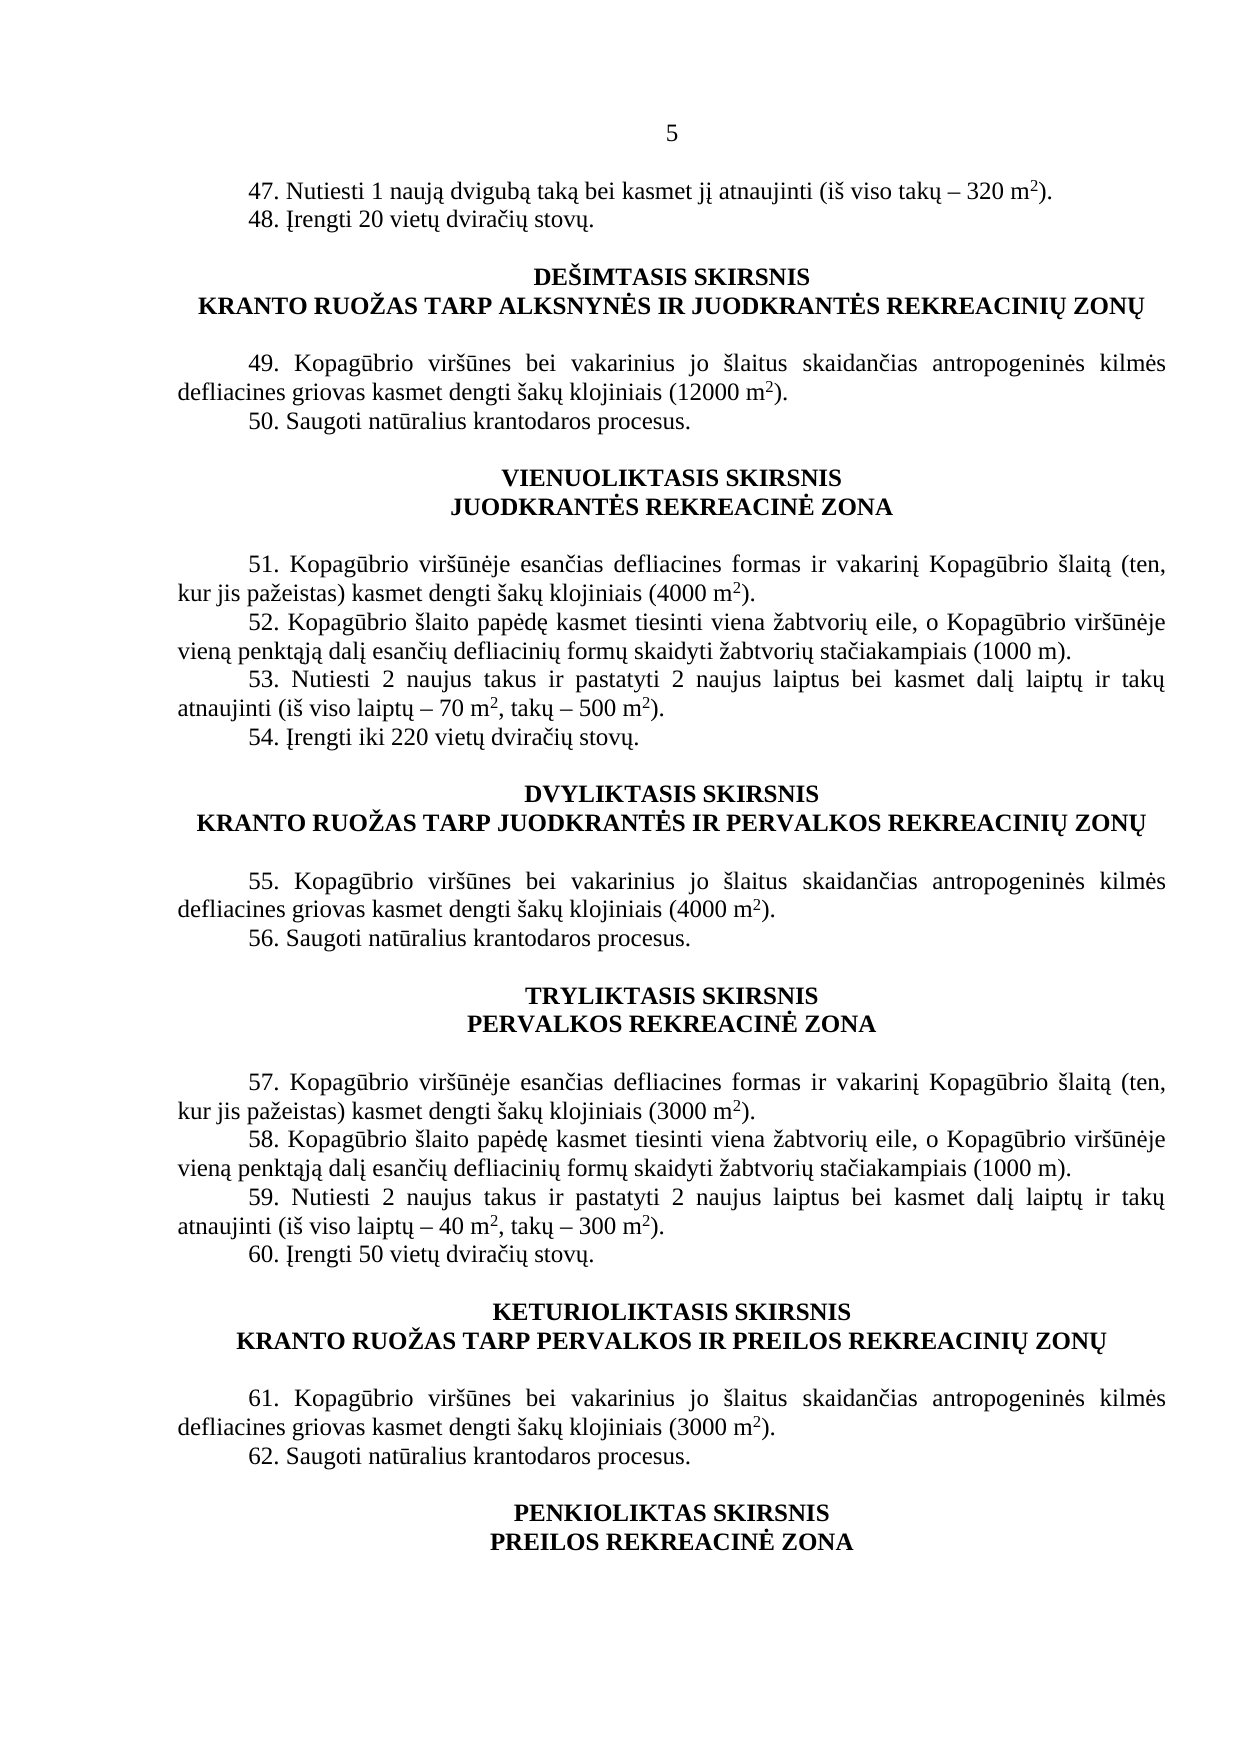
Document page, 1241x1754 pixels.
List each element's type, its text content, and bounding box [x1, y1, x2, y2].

text VIENUOLIKTASIS SKIRSNIS [177, 463, 1166, 492]
text JUODKRANTĖS REKREACINĖ ZONA [177, 492, 1166, 521]
text PREILOS REKREACINĖ ZONA [177, 1527, 1166, 1556]
text 61. Kopagūbrio viršūnes bei vakarinius jo šlaitus skaidančias antropogeninės kilmės defliacines griovas kasmet dengti šakų klojiniais (3000 m2). [177, 1383, 1166, 1441]
text KRANTO RUOŽAS TARP JUODKRANTĖS IR PERVALKOS REKREACINIŲ ZONŲ [177, 808, 1166, 837]
text KRANTO RUOŽAS TARP ALKSNYNĖS IR JUODKRANTĖS REKREACINIŲ ZONŲ [177, 291, 1166, 319]
text 58. Kopagūbrio šlaito papėdę kasmet tiesinti viena žabtvorių eile, o Kopagūbrio viršūnėje vieną penktąją dalį esančių defliacinių formų skaidyti žabtvorių stačiakampiais (1000 m). [177, 1124, 1166, 1182]
text 49. Kopagūbrio viršūnes bei vakarinius jo šlaitus skaidančias antropogeninės kilmės defliacines griovas kasmet dengti šakų klojiniais (12000 m2). [177, 348, 1166, 406]
text 56. Saugoti natūralius krantodaros procesus. [177, 923, 1166, 952]
text 60. Įrengti 50 vietų dviračių stovų. [177, 1239, 1166, 1268]
text 50. Saugoti natūralius krantodaros procesus. [177, 406, 1166, 434]
text 59. Nutiesti 2 naujus takus ir pastatyti 2 naujus laiptus bei kasmet dalį laiptų ir takų atnaujinti (iš viso laiptų – 40 m2, takų – 300 m2). [177, 1182, 1166, 1239]
text PENKIOLIKTAS SKIRSNIS [177, 1498, 1166, 1527]
text KRANTO RUOŽAS TARP PERVALKOS IR PREILOS REKREACINIŲ ZONŲ [177, 1326, 1166, 1354]
text 55. Kopagūbrio viršūnes bei vakarinius jo šlaitus skaidančias antropogeninės kilmės defliacines griovas kasmet dengti šakų klojiniais (4000 m2). [177, 866, 1166, 923]
text KETURIOLIKTASIS SKIRSNIS [177, 1297, 1166, 1326]
text 47. Nutiesti 1 naują dvigubą taką bei kasmet jį atnaujinti (iš viso takų – 320 m2). [177, 176, 1166, 204]
text 51. Kopagūbrio viršūnėje esančias defliacines formas ir vakarinį Kopagūbrio šlaitą (ten, kur jis pažeistas) kasmet dengti šakų klojiniais (4000 m2). [177, 549, 1166, 607]
text 48. Įrengti 20 vietų dviračių stovų. [177, 204, 1166, 233]
text DVYLIKTASIS SKIRSNIS [177, 779, 1166, 808]
text 52. Kopagūbrio šlaito papėdę kasmet tiesinti viena žabtvorių eile, o Kopagūbrio viršūnėje vieną penktąją dalį esančių defliacinių formų skaidyti žabtvorių stačiakampiais (1000 m). [177, 607, 1166, 664]
text DEŠIMTASIS SKIRSNIS [177, 262, 1166, 291]
text 53. Nutiesti 2 naujus takus ir pastatyti 2 naujus laiptus bei kasmet dalį laiptų ir takų atnaujinti (iš viso laiptų – 70 m2, takų – 500 m2). [177, 664, 1166, 722]
text 54. Įrengti iki 220 vietų dviračių stovų. [177, 722, 1166, 751]
text PERVALKOS REKREACINĖ ZONA [177, 1009, 1166, 1038]
text TRYLIKTASIS SKIRSNIS [177, 981, 1166, 1009]
text 57. Kopagūbrio viršūnėje esančias defliacines formas ir vakarinį Kopagūbrio šlaitą (ten, kur jis pažeistas) kasmet dengti šakų klojiniais (3000 m2). [177, 1067, 1166, 1124]
text 62. Saugoti natūralius krantodaros procesus. [177, 1441, 1166, 1469]
